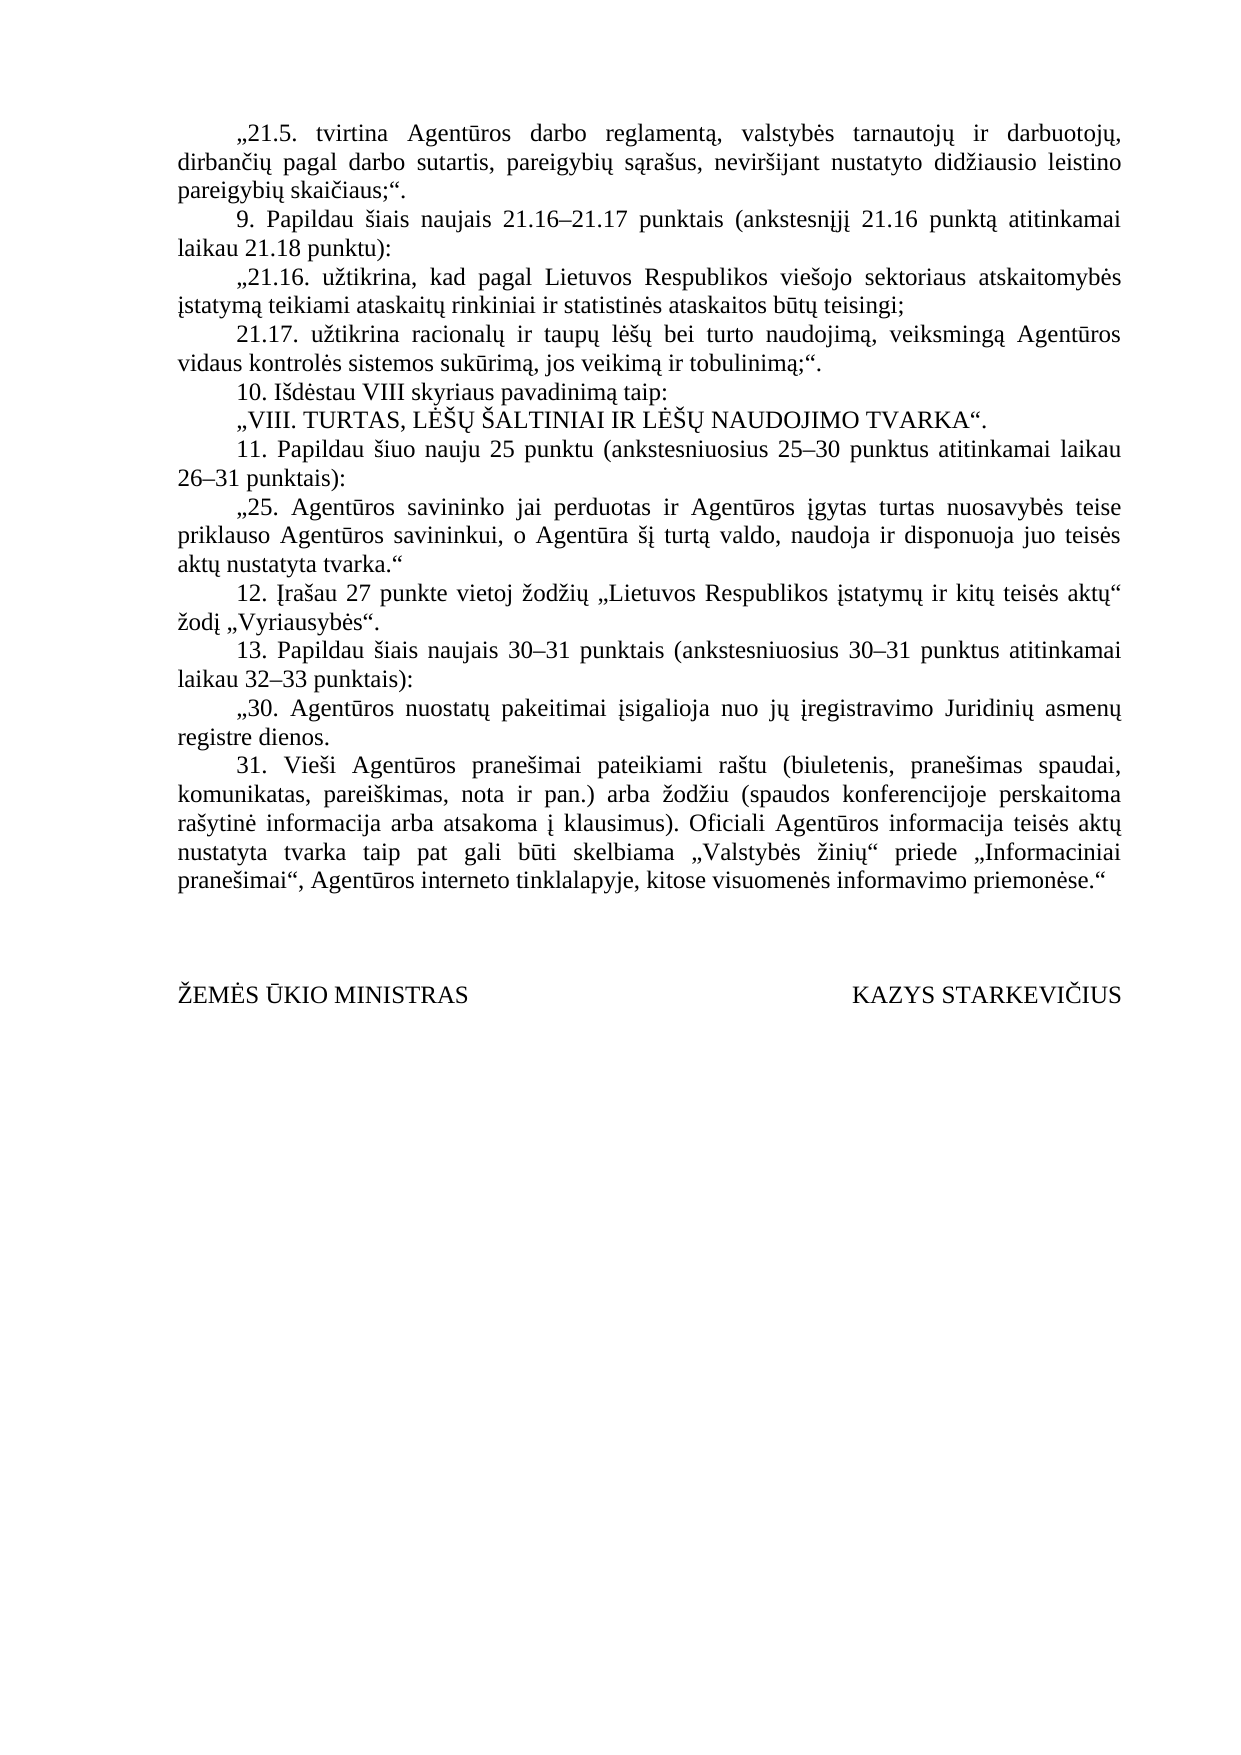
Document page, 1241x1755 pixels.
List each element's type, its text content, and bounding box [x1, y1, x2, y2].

text 9. Papildau šiais naujais 21.16–21.17 punktais (ankstesnįjį 21.16 punktą atitinkamai laikau 21.18 punktu): [177, 204, 1122, 262]
text „25. Agentūros savininko jai perduotas ir Agentūros įgytas turtas nuosavybės teise priklauso Agentūros savininkui, o Agentūra šį turtą valdo, naudoja ir disponuoja juo teisės aktų nustatyta tvarka.“ [177, 492, 1122, 578]
text 11. Papildau šiuo nauju 25 punktu (ankstesniuosius 25–30 punktus atitinkamai laikau 26–31 punktais): [177, 434, 1122, 492]
text „VIII. TURTAS, LĖŠŲ ŠALTINIAI IR LĖŠŲ NAUDOJIMO TVARKA“. [177, 406, 1122, 434]
text 10. Išdėstau VIII skyriaus pavadinimą taip: [177, 377, 1122, 406]
text 31. Vieši Agentūros pranešimai pateikiami raštu (biuletenis, pranešimas spaudai, komunikatas, pareiškimas, nota ir pan.) arba žodžiu (spaudos konferencijoje perskaitoma rašytinė informacija arba atsakoma į klausimus). Oficiali Agentūros informacija teisės aktų nustatyta tvarka taip pat gali būti skelbiama „Valstybės žinių“ priede „Informaciniai pranešimai“, Agentūros interneto tinklalapyje, kitose visuomenės informavimo priemonėse.“ [177, 751, 1122, 894]
text 12. Įrašau 27 punkte vietoj žodžių „Lietuvos Respublikos įstatymų ir kitų teisės aktų“ žodį „Vyriausybės“. [177, 578, 1122, 636]
text „21.5. tvirtina Agentūros darbo reglamentą, valstybės tarnautojų ir darbuotojų, dirbančių pagal darbo sutartis, pareigybių sąrašus, neviršijant nustatyto didžiausio leistino pareigybių skaičiaus;“. [177, 118, 1122, 204]
text „30. Agentūros nuostatų pakeitimai įsigalioja nuo jų įregistravimo Juridinių asmenų registre dienos. [177, 693, 1122, 751]
text 13. Papildau šiais naujais 30–31 punktais (ankstesniuosius 30–31 punktus atitinkamai laikau 32–33 punktais): [177, 636, 1122, 693]
text 21.17. užtikrina racionalų ir taupų lėšų bei turto naudojimą, veiksmingą Agentūros vidaus kontrolės sistemos sukūrimą, jos veikimą ir tobulinimą;“. [177, 319, 1122, 377]
text Žemės ūkio ministras Kazys Starkevičius [177, 981, 1122, 1009]
text „21.16. užtikrina, kad pagal Lietuvos Respublikos viešojo sektoriaus atskaitomybės įstatymą teikiami ataskaitų rinkiniai ir statistinės ataskaitos būtų teisingi; [177, 262, 1122, 319]
